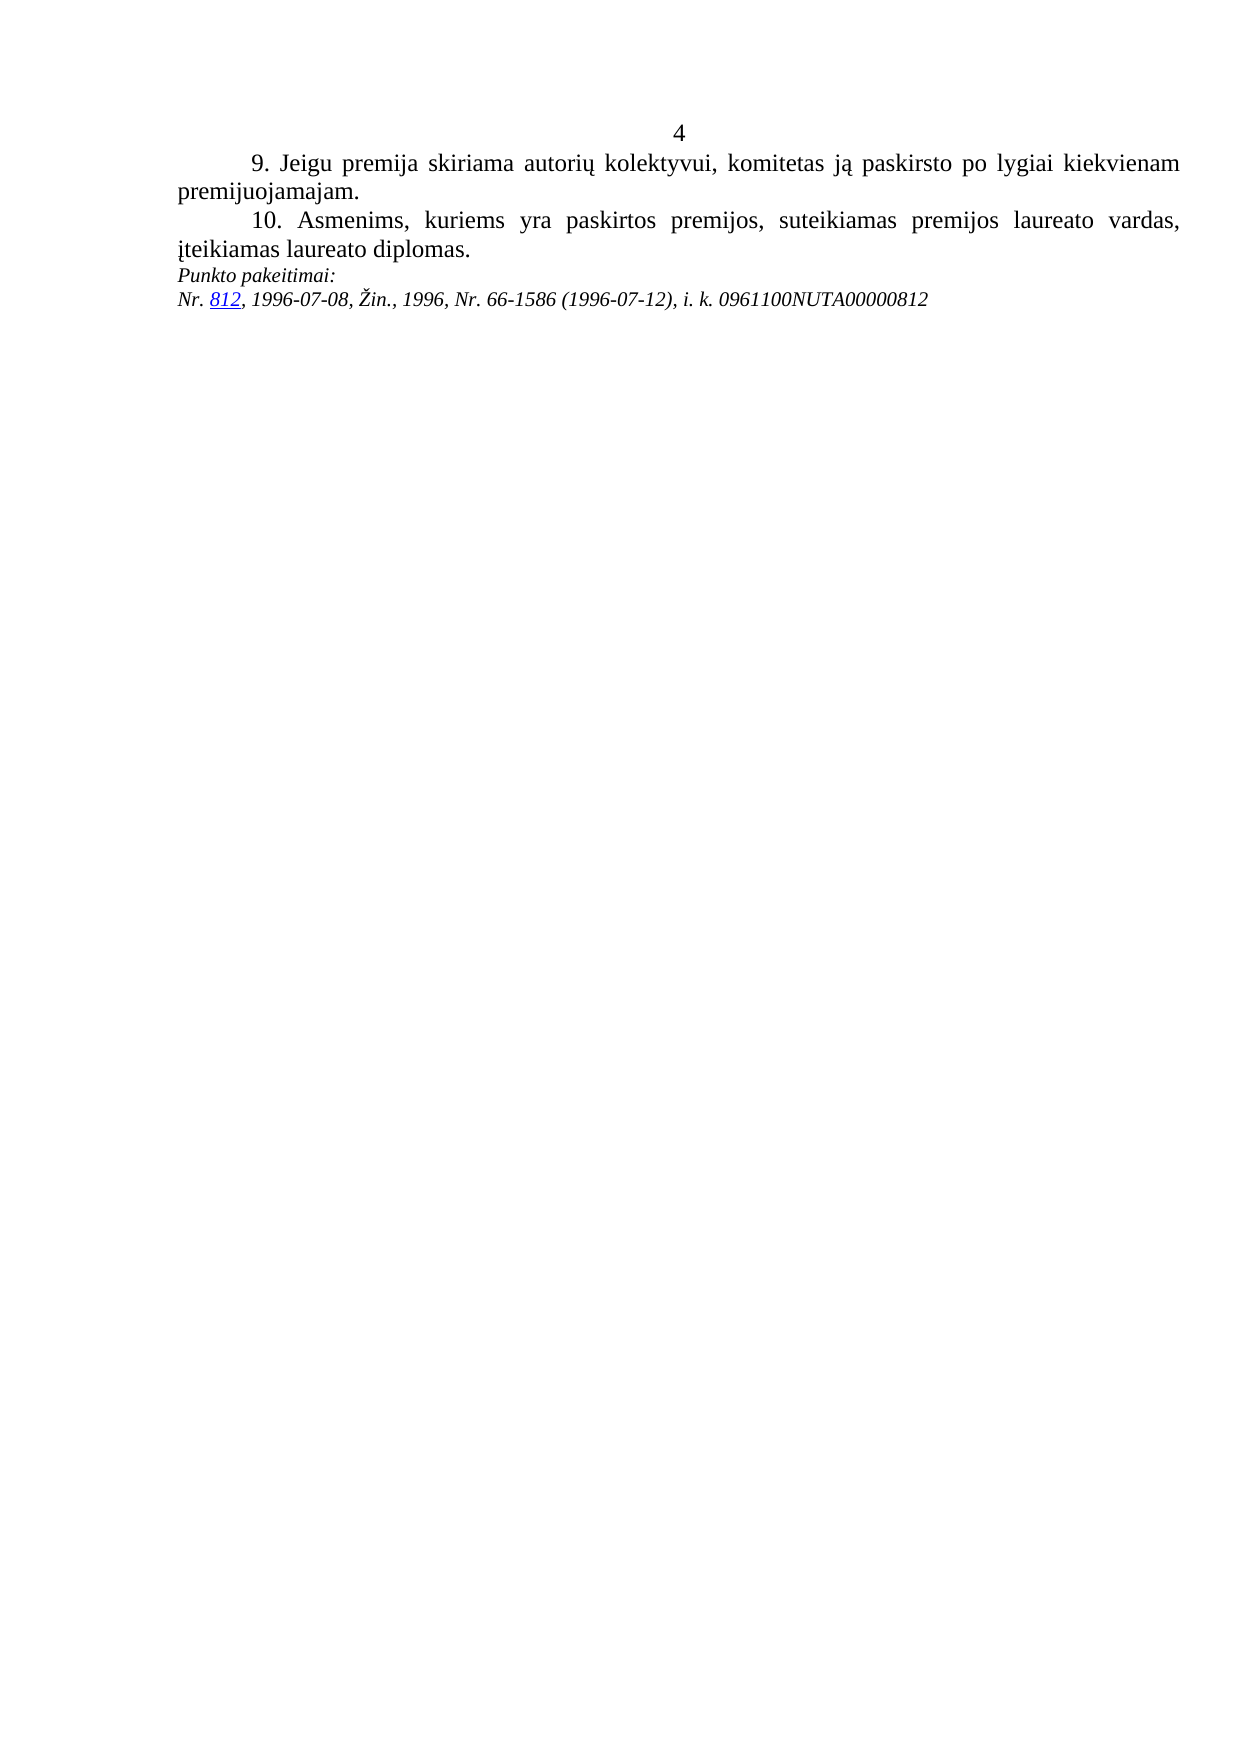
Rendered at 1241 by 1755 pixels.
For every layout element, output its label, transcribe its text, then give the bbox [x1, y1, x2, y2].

text 10. Asmenims, kuriems yra paskirtos premijos, suteikiamas premijos laureato vardas, įteikiamas laureato diplomas. [177, 205, 1181, 263]
text 9. Jeigu premija skiriama autorių kolektyvui, komitetas ją paskirsto po lygiai kiekvienam premijuojamajam. [177, 148, 1181, 205]
text Punkto pakeitimai: [177, 263, 1181, 287]
text Nr. 812, 1996-07-08, Žin., 1996, Nr. 66-1586 (1996-07-12), i. k. 0961100NUTA00000812 [177, 287, 1181, 311]
